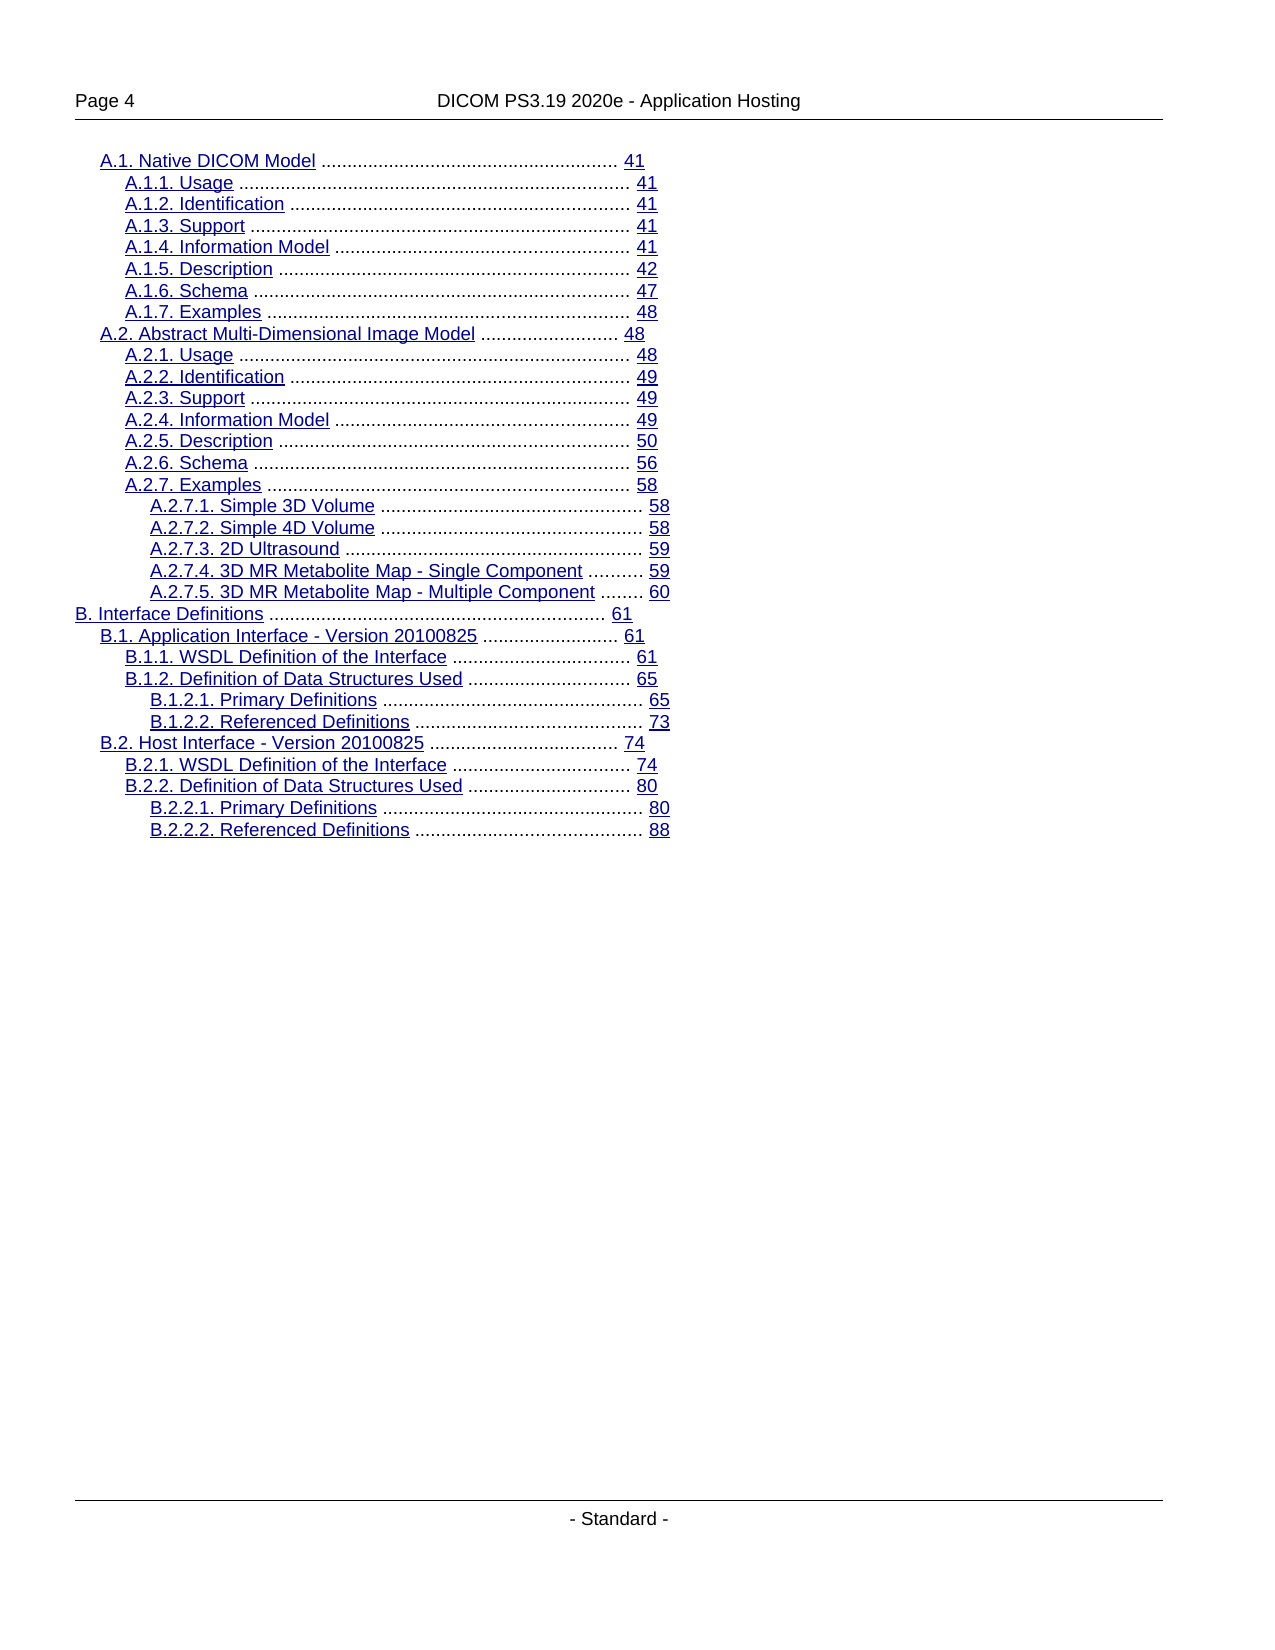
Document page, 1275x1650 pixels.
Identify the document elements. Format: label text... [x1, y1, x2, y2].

text A.2.7.5. 3D MR Metabolite Map - Multiple Component 0 [150, 581, 1137, 603]
text A.2.2. Identification 0 [125, 366, 1137, 387]
text A.2.6. Schema 0 [125, 452, 1137, 473]
text A.2.3. Support 0 [125, 387, 1137, 409]
text A.1.1. Usage 0 [125, 172, 1137, 193]
text B.1. Application Interface - Version 20100825 0 [100, 624, 1137, 646]
text A.2. Abstract Multi-Dimensional Image Model 0 [100, 322, 1137, 344]
text A.1.6. Schema 0 [125, 279, 1137, 301]
text A.2.7.4. 3D MR Metabolite Map - Single Component 0 [150, 560, 1137, 581]
text A.2.7. Examples 0 [125, 473, 1137, 495]
text A.1.2. Identification 0 [125, 193, 1137, 215]
text B.2.2. Definition of Data Structures Used 0 [125, 775, 1137, 797]
text A.2.7.2. Simple 4D Volume 0 [150, 517, 1137, 538]
text B.1.2. Definition of Data Structures Used 0 [125, 667, 1137, 689]
text A.1.7. Examples 0 [125, 301, 1137, 322]
text A.1. Native DICOM Model 0 [100, 150, 1137, 172]
text B.1.2.1. Primary Definitions 0 [150, 689, 1137, 711]
text A.2.4. Information Model 0 [125, 409, 1137, 430]
text A.2.5. Description 0 [125, 430, 1137, 452]
text B. Interface Definitions 0 [75, 603, 1137, 624]
text B.2.2.2. Referenced Definitions 0 [150, 818, 1137, 840]
text B.2.1. WSDL Definition of the Interface 0 [125, 754, 1137, 775]
text A.2.7.3. 2D Ultrasound 0 [150, 538, 1137, 560]
text B.2.2.1. Primary Definitions 0 [150, 797, 1137, 818]
text B.2. Host Interface - Version 20100825 0 [100, 732, 1137, 754]
text B.1.2.2. Referenced Definitions 0 [150, 711, 1137, 732]
text A.1.3. Support 0 [125, 215, 1137, 236]
text A.2.7.1. Simple 3D Volume 0 [150, 495, 1137, 517]
text A.2.1. Usage 0 [125, 344, 1137, 366]
text A.1.5. Description 0 [125, 258, 1137, 279]
text B.1.1. WSDL Definition of the Interface 0 [125, 646, 1137, 667]
text A.1.4. Information Model 0 [125, 236, 1137, 258]
